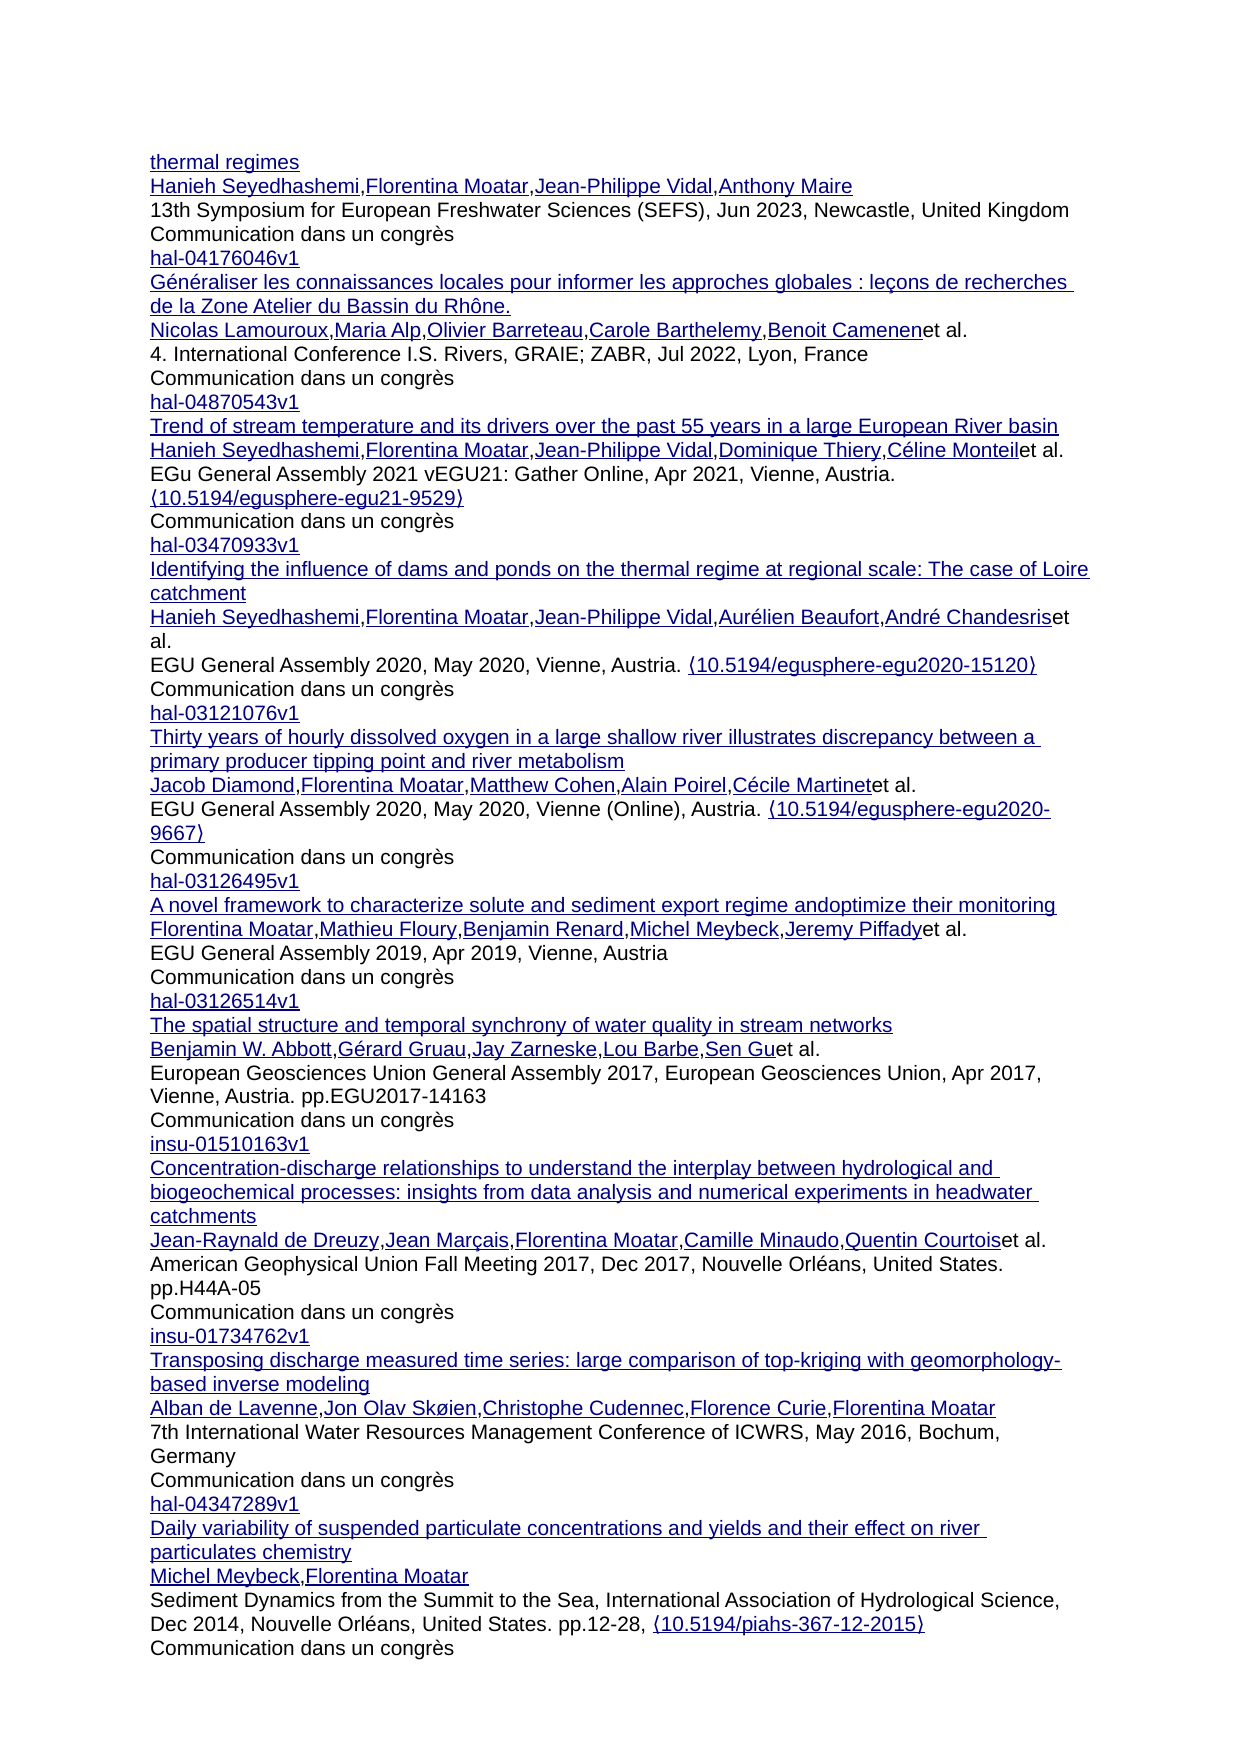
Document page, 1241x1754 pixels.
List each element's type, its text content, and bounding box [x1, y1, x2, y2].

table_cell thermal regimes Hanieh Seyedhashemi,Florentina Moatar,Jean-Philippe Vidal,Anthony Maire 13th Symposium for European Freshwater Sciences (SEFS), Jun 2023, Newcastle, United Kingdom Communication dans un congrès hal-04176046v1 [150, 150, 1090, 270]
table_cell Thirty years of hourly dissolved oxygen in a large shallow river illustrates discrepancy between a primary producer tipping point and river metabolism Jacob Diamond,Florentina Moatar,Matthew Cohen,Alain Poirel,Cécile Martinetet al. EGU General Assembly 2020, May 2020, Vienne (Online), Austria. ⟨10.5194/egusphere-egu2020-9667⟩ Communication dans un congrès hal-03126495v1 [150, 725, 1090, 893]
table_cell Transposing discharge measured time series: large comparison of top-kriging with geomorphology-based inverse modeling Alban de Lavenne,Jon Olav Skøien,Christophe Cudennec,Florence Curie,Florentina Moatar 7th International Water Resources Management Conference of ICWRS, May 2016, Bochum, Germany Communication dans un congrès hal-04347289v1 [150, 1348, 1090, 1516]
table_cell A novel framework to characterize solute and sediment export regime andoptimize their monitoring Florentina Moatar,Mathieu Floury,Benjamin Renard,Michel Meybeck,Jeremy Piffadyet al. EGU General Assembly 2019, Apr 2019, Vienne, Austria Communication dans un congrès hal-03126514v1 [150, 893, 1090, 1012]
table_cell The spatial structure and temporal synchrony of water quality in stream networks Benjamin W. Abbott,Gérard Gruau,Jay Zarneske,Lou Barbe,Sen Guet al. European Geosciences Union General Assembly 2017, European Geosciences Union, Apr 2017, Vienne, Austria. pp.EGU2017-14163 Communication dans un congrès insu-01510163v1 [150, 1013, 1090, 1156]
table_cell Généraliser les connaissances locales pour informer les approches globales : leçons de recherches de la Zone Atelier du Bassin du Rhône. Nicolas Lamouroux,Maria Alp,Olivier Barreteau,Carole Barthelemy,Benoit Camenenet al. 4. International Conference I.S. Rivers, GRAIE; ZABR, Jul 2022, Lyon, France Communication dans un congrès hal-04870543v1 [150, 270, 1090, 413]
table_cell Daily variability of suspended particulate concentrations and yields and their effect on river particulates chemistry Michel Meybeck,Florentina Moatar Sediment Dynamics from the Summit to the Sea, International Association of Hydrological Science, Dec 2014, Nouvelle Orléans, United States. pp.12-28, ⟨10.5194/piahs-367-12-2015⟩ Communication dans un congrès [150, 1516, 1090, 1659]
table_cell Trend of stream temperature and its drivers over the past 55 years in a large European River basin Hanieh Seyedhashemi,Florentina Moatar,Jean-Philippe Vidal,Dominique Thiery,Céline Monteilet al. EGu General Assembly 2021 vEGU21: Gather Online, Apr 2021, Vienne, Austria. ⟨10.5194/egusphere-egu21-9529⟩ Communication dans un congrès hal-03470933v1 [150, 414, 1090, 557]
table_cell Concentration-discharge relationships to understand the interplay between hydrological and biogeochemical processes: insights from data analysis and numerical experiments in headwater catchments Jean-Raynald de Dreuzy,Jean Marçais,Florentina Moatar,Camille Minaudo,Quentin Courtoiset al. American Geophysical Union Fall Meeting 2017, Dec 2017, Nouvelle Orléans, United States. pp.H44A-05 Communication dans un congrès insu-01734762v1 [150, 1156, 1090, 1348]
table_cell catchment Hanieh Seyedhashemi,Florentina Moatar,Jean-Philippe Vidal,Aurélien Beaufort,André Chandesriset al. EGU General Assembly 2020, May 2020, Vienne, Austria. ⟨10.5194/egusphere-egu2020-15120⟩ Communication dans un congrès hal-03121076v1 [150, 579, 1090, 725]
table_cell Identifying the influence of dams and ponds on the thermal regime at regional scale: The case of Loire [150, 557, 1090, 578]
